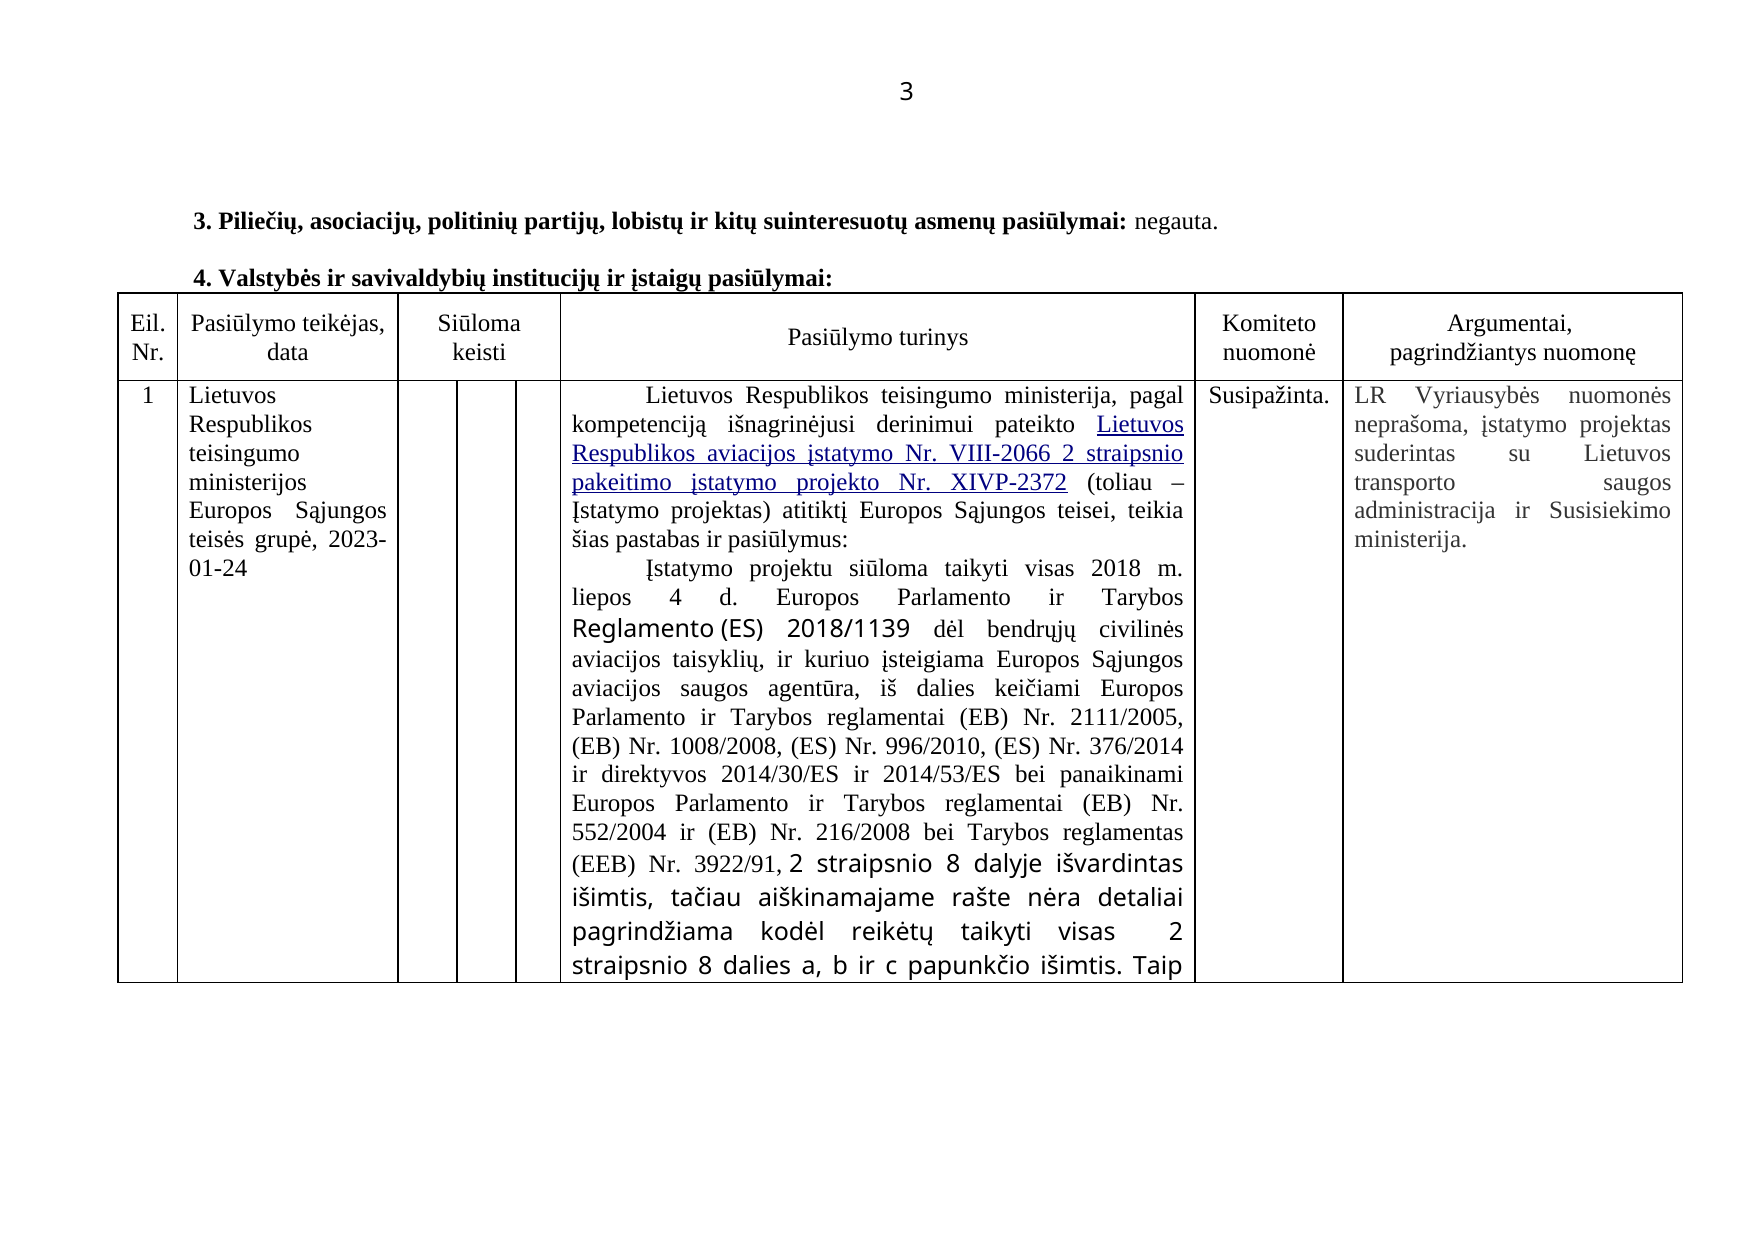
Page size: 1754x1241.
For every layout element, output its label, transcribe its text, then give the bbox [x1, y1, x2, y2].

table_cell [517, 381, 560, 982]
table_cell Lietuvos Respublikos teisingumo ministerija, pagal kompetenciją išnagrinėjusi derinimui pateikto Lietuvos Respublikos aviacijos įstatymo Nr. VIII-2066 2 straipsnio pakeitimo įstatymo projekto Nr. XIVP-2372 (toliau – Įstatymo projektas) atitiktį Europos Sąjungos teisei, teikia šias pastabas ir pasiūlymus: Įstatymo projektu siūloma taikyti visas 2018 m. liepos 4 d. Europos Parlamento ir Tarybos Reglamento (ES) 2018/1139 dėl bendrųjų civilinės aviacijos taisyklių, ir kuriuo įsteigiama Europos Sąjungos aviacijos saugos agentūra, iš dalies keičiami Europos Parlamento ir Tarybos reglamentai (EB) Nr. 2111/2005, (EB) Nr. 1008/2008, (ES) Nr. 996/2010, (ES) Nr. 376/2014 ir direktyvos 2014/30/ES ir 2014/53/ES bei panaikinami Europos Parlamento ir Tarybos reglamentai (EB) Nr. 552/2004 ir (EB) Nr. 216/2008 bei Tarybos reglamentas (EEB) Nr. 3922/91, 2 straipsnio 8 dalyje išvardintas išimtis, tačiau aiškinamajame rašte nėra detaliai pagrindžiama kodėl reikėtų taikyti visas 2 straipsnio 8 dalies a, b ir c papunkčio išimtis. Taip [561, 381, 1194, 982]
table_cell Susipažinta. [1196, 381, 1342, 982]
table_cell Lietuvos Respublikos teisingumo ministerijos Europos Sąjungos teisės grupė, 2023-01-24 [178, 381, 397, 982]
table_cell LR Vyriausybės nuomonės neprašoma, įstatymo projektas suderintas su Lietuvos transporto saugos administracija ir Susisiekimo ministerija. [1344, 381, 1682, 982]
table_header Siūloma keisti [399, 294, 560, 380]
subtitle 3. Piliečių, asociacijų, politinių partijų, lobistų ir kitų suinteresuotų asmenų pasiūlymai: negauta. [118, 206, 1695, 235]
table_cell 1 [119, 381, 177, 982]
table_header Pasiūlymo turinys [561, 294, 1194, 380]
table_cell [399, 381, 456, 982]
table_header Eil. Nr. [119, 294, 177, 380]
table_cell [458, 381, 515, 982]
subtitle 4. Valstybės ir savivaldybių institucijų ir įstaigų pasiūlymai: [118, 263, 1695, 292]
table_header Pasiūlymo teikėjas, data [178, 294, 397, 380]
table_header Komiteto nuomonė [1196, 294, 1342, 380]
table_header Argumentai, pagrindžiantys nuomonę [1344, 294, 1682, 380]
